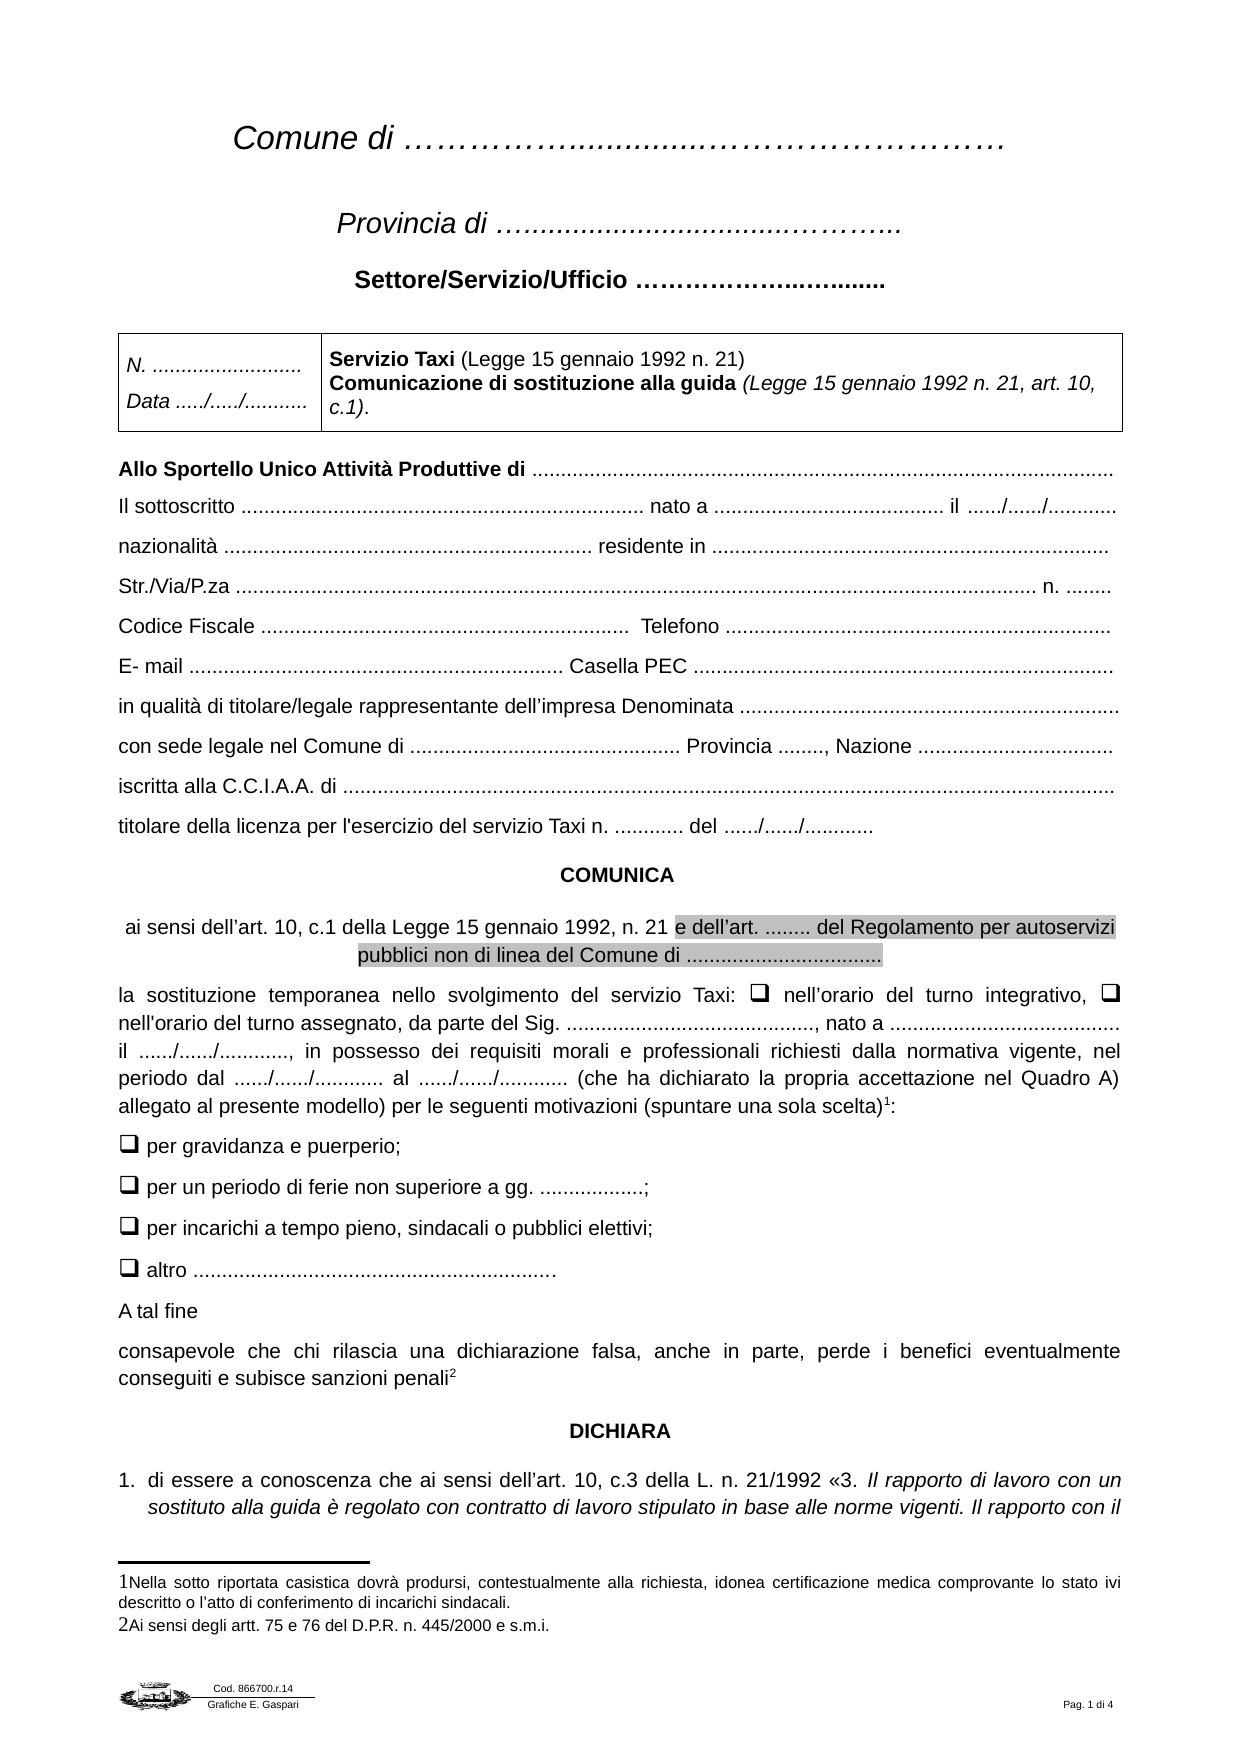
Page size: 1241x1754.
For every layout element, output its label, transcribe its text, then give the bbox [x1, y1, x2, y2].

text Ai sensi degli artt. 75 e 76 del D.P.R. n. 445/2000 e s.m.i. [118, 1612, 1122, 1636]
subtitle DICHIARA [118, 1419, 1122, 1443]
text Settore/Servizio/Ufficio ………………...…........ [118, 265, 1122, 294]
text in qualità di titolare/legale rappresentante dell’impresa Denominata .................................................................. [118, 694, 1122, 718]
text Comune di ……………...............……………………… [118, 118, 1122, 157]
text titolare della licenza per l'esercizio del servizio Taxi n. ............ del ....../....../............ [118, 814, 1090, 838]
text  altro ............................................................... [118, 1257, 1122, 1282]
text consapevole che chi rilascia una dichiarazione falsa, anche in parte, perde i benefici eventualmente conseguiti e subisce sanzioni penali [118, 1339, 1122, 1390]
text E- mail ................................................................. Casella PEC ......................................................................... [118, 654, 1122, 678]
list di essere a conoscenza che ai sensi dell’art. 10, c.3 della L. n. 21/1992 «3. Il rapporto di lavoro con un sostituto alla guida è regolato con contratto di lavoro stipulato in base alle norme vigenti. Il rapporto con il [118, 1468, 1122, 1519]
text ai sensi dell’art. 10, c.1 della Legge 15 gennaio 1992, n. 21 e dell’art. ........ del Regolamento per autoservizi pubblici non di linea del Comune di .................................. [118, 915, 1122, 967]
text Allo Sportello Unico Attività Produttive di ..................................................................................................... [118, 457, 1122, 481]
text A tal fine [118, 1299, 1122, 1323]
text Codice Fiscale ................................................................ Telefono ................................................................... [118, 614, 1122, 638]
table_header N. .......................... Data ...../...../........... [119, 334, 321, 431]
text nazionalità ................................................................ residente in ..................................................................... [118, 534, 1122, 558]
text Il sottoscritto ...................................................................... nato a ........................................ il ....../....../............ [118, 494, 1122, 518]
table_header Servizio Taxi (Legge 15 gennaio 1992 n. 21) Comunicazione di sostituzione alla guida (Legge 15 gennaio 1992 n. 21, art. 10, c.1). [322, 334, 1122, 431]
text la sostituzione temporanea nello svolgimento del servizio Taxi:  nell’orario del turno integrativo,  nell'orario del turno assegnato, da parte del Sig. ..........................................., nato a ........................................ il ....../....../............, in possesso dei requisiti morali e professionali richiesti dalla normativa vigente, nel periodo dal ....../....../............ al ....../....../............ (che ha dichiarato la propria accettazione nel Quadro A) allegato al presente modello) per le seguenti motivazioni (spuntare una sola scelta): [118, 983, 1122, 1118]
text  per un periodo di ferie non superiore a gg. ..................; [118, 1175, 1122, 1200]
text  per incarichi a tempo pieno, sindacali o pubblici elettivi; [118, 1216, 1122, 1241]
text Nella sotto riportata casistica dovrà prodursi, contestualmente alla richiesta, idonea certificazione medica comprovante lo stato ivi descritto o l’atto di conferimento di incarichi sindacali. [118, 1568, 1122, 1612]
text COMUNICA [118, 863, 1122, 887]
text iscritta alla C.C.I.A.A. di ...................................................................................................................................... [118, 774, 1122, 798]
text con sede legale nel Comune di ............................................... Provincia ........, Nazione .................................. [118, 734, 1122, 758]
text  per gravidanza e puerperio; [118, 1134, 1122, 1159]
text Provincia di ….................................………... [118, 207, 1122, 240]
text Str./Via/P.za ........................................................................................................................................... n. ........ [118, 574, 1122, 598]
